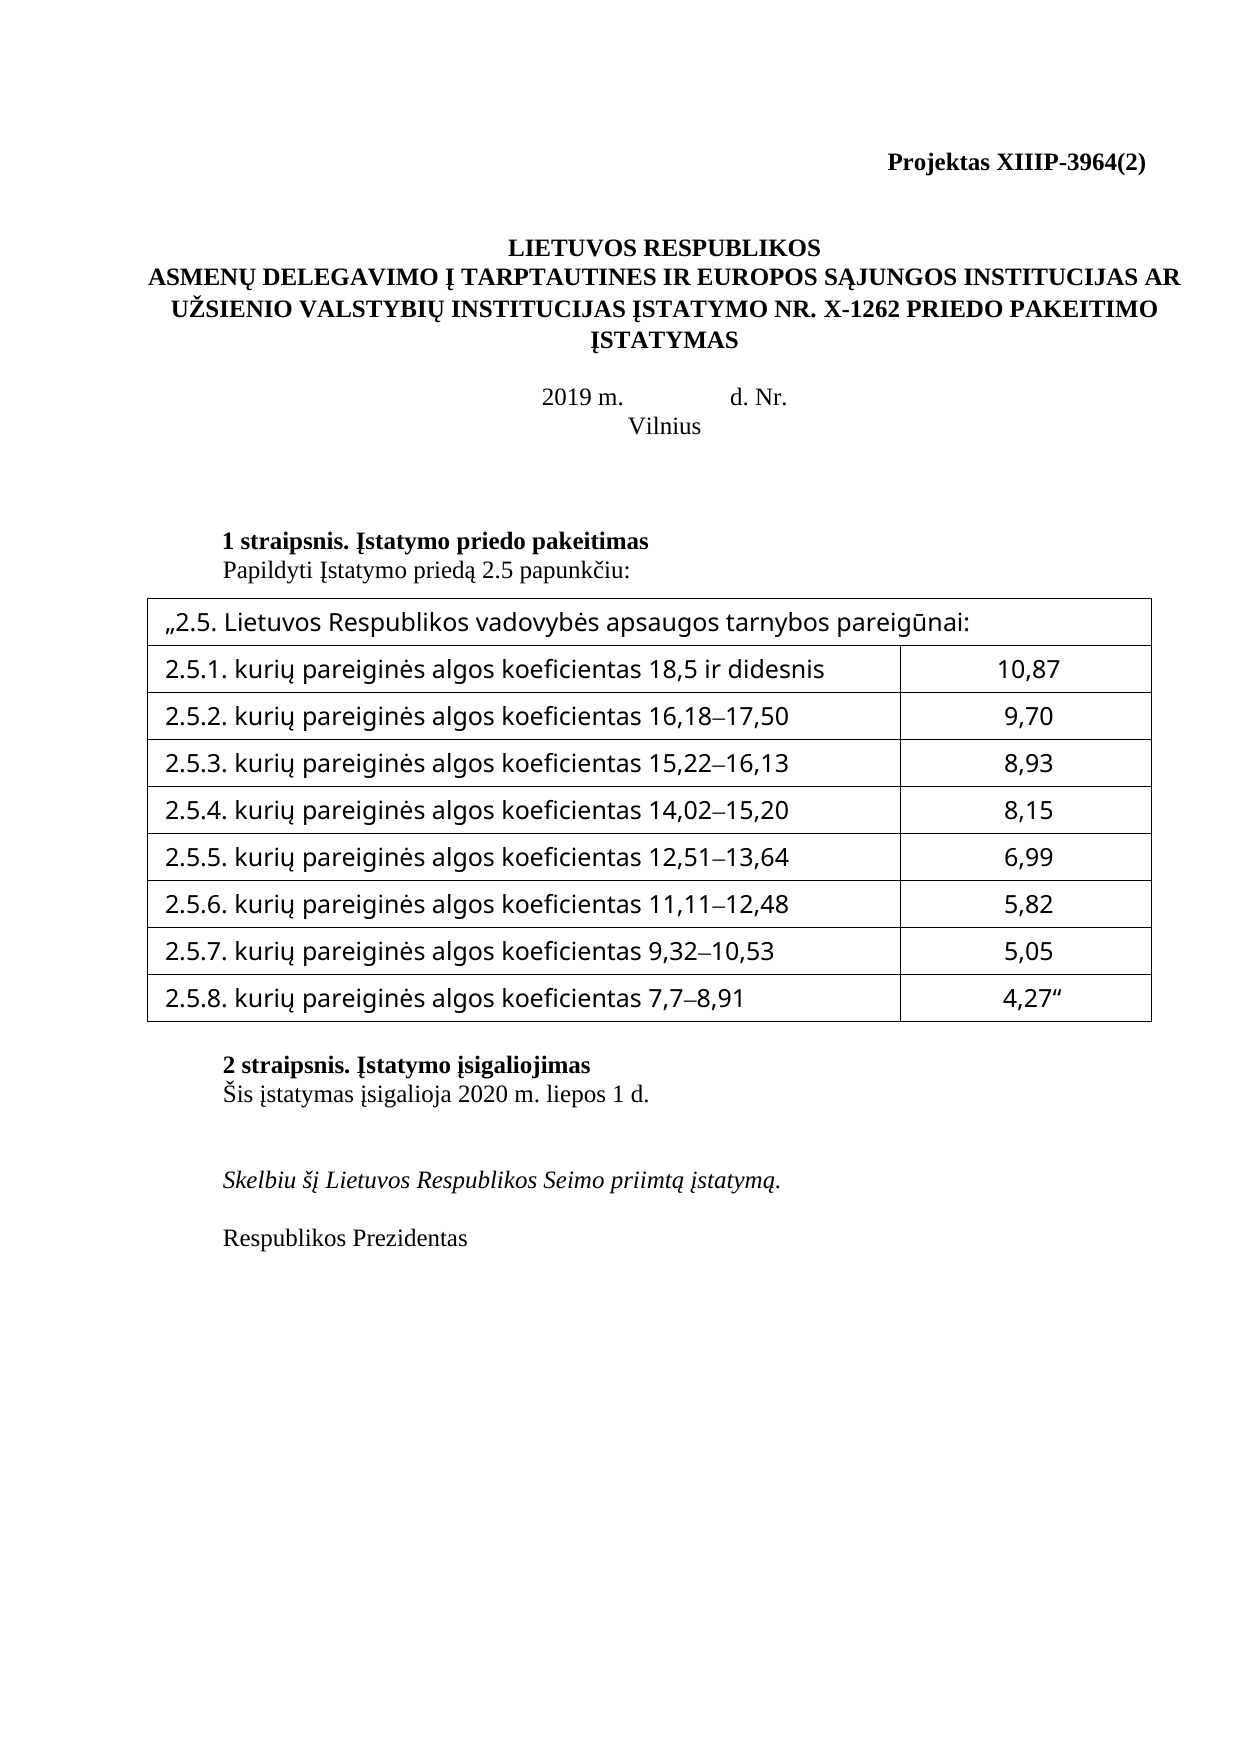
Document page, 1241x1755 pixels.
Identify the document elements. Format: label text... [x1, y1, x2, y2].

table_cell 6,99 [901, 834, 1151, 880]
table_cell 2.5.8. kurių pareiginės algos koeficientas 7,7–8,91 [148, 975, 900, 1021]
text ĮSTATYMAS [148, 325, 1181, 353]
text 2 straipsnis. Įstatymo įsigaliojimas [148, 1050, 1178, 1079]
text Papildyti Įstatymo priedą 2.5 papunkčiu: [148, 555, 1181, 583]
text Skelbiu šį Lietuvos Respublikos Seimo priimtą įstatymą. [148, 1165, 1178, 1194]
text 1 straipsnis. Įstatymo priedo pakeitimas [148, 526, 1181, 555]
text Projektas XIIIP-3964(2) [823, 147, 1181, 176]
table_cell 2.5.3. kurių pareiginės algos koeficientas 15,22–16,13 [148, 740, 900, 786]
table_cell 2.5.4. kurių pareiginės algos koeficientas 14,02–15,20 [148, 787, 900, 833]
text Šis įstatymas įsigalioja 2020 m. liepos 1 d. [148, 1079, 1178, 1108]
table_cell 2.5.6. kurių pareiginės algos koeficientas 11,11–12,48 [148, 881, 900, 927]
table_cell 5,82 [901, 881, 1151, 927]
text ASMENŲ DELEGAVIMO Į TARPTAUTINES IR EUROPOS SĄJUNGOS INSTITUCIJAS AR UŽSIENIO VALSTYBIŲ INSTITUCIJAS ĮSTATYMO NR. X-1262 PRIEDO PAKEITIMO [148, 262, 1181, 325]
table_cell 2.5.7. kurių pareiginės algos koeficientas 9,32–10,53 [148, 928, 900, 974]
table_cell 5,05 [901, 928, 1151, 974]
table_cell 2.5.1. kurių pareiginės algos koeficientas 18,5 ir didesnis [148, 646, 900, 692]
table_cell 2.5.2. kurių pareiginės algos koeficientas 16,18–17,50 [148, 693, 900, 739]
table_cell 8,15 [901, 787, 1151, 833]
table_cell 8,93 [901, 740, 1151, 786]
table_cell 2.5.5. kurių pareiginės algos koeficientas 12,51–13,64 [148, 834, 900, 880]
text 2019 m. d. Nr. [148, 382, 1181, 411]
text LIETUVOS RESPUBLIKOS [148, 233, 1181, 262]
table_cell 9,70 [901, 693, 1151, 739]
text Respublikos Prezidentas [148, 1223, 1178, 1252]
text Vilnius [148, 411, 1181, 440]
table_cell 10,87 [901, 646, 1151, 692]
table_cell 4,27“ [901, 975, 1151, 1021]
table_header „2.5. Lietuvos Respublikos vadovybės apsaugos tarnybos pareigūnai: [148, 599, 1151, 645]
